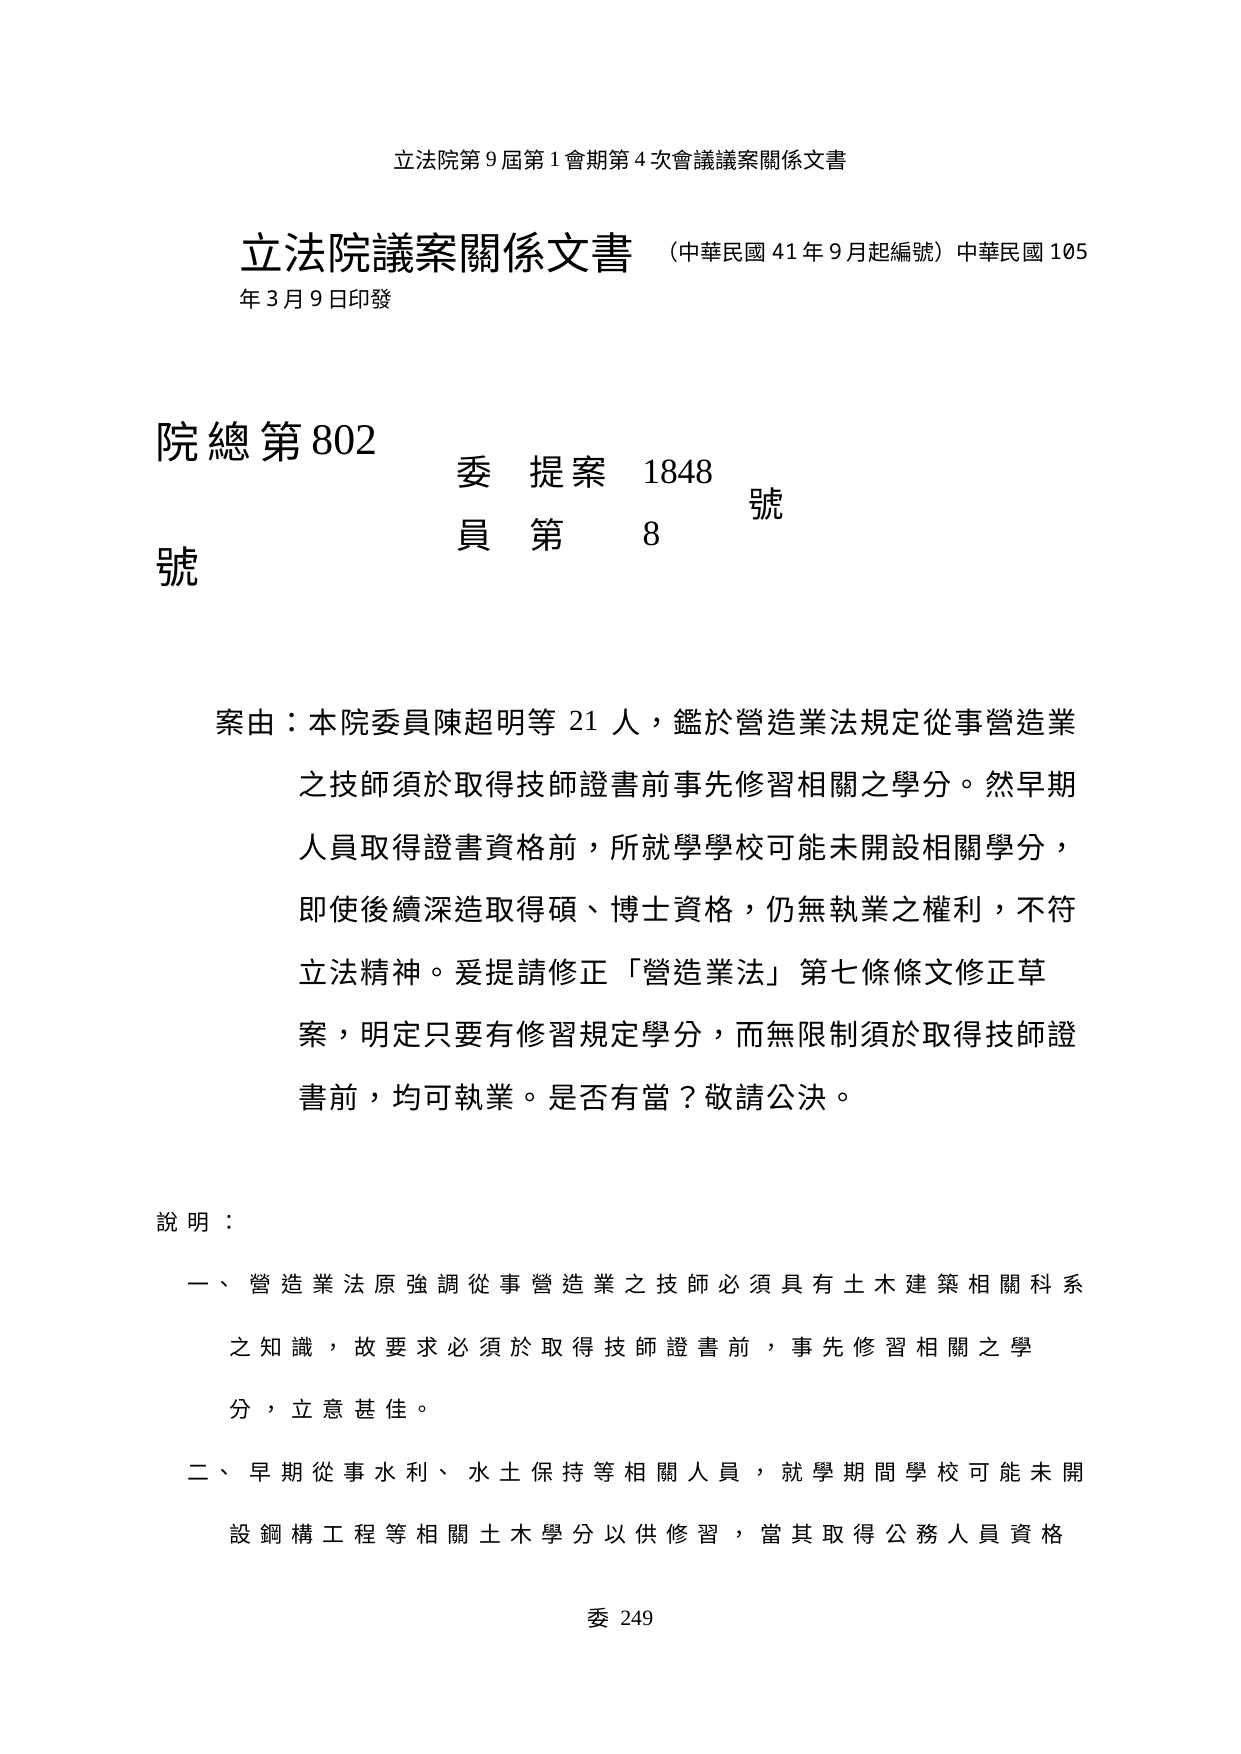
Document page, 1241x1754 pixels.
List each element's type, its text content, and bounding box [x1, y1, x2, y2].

text 一、營造業法原強調從事營造業之技師必須具有土木建築相關科系之知識，故要求必須於取得技師證書前，事先修習相關之學分，立意甚佳。 [173, 1252, 1089, 1439]
text 案由：本院委員陳超明等21人，鑑於營造業法規定從事營造業之技師須於取得技師證書前事先修習相關之學分。然早期人員取得證書資格前，所就學學校可能未開設相關學分，即使後續深造取得碩、博士資格，仍無執業之權利，不符立法精神。爰提請修正「營造業法」第七條條文修正草案，明定只要有修習規定學分，而無限制須於取得技師證書前，均可執業。是否有當？敬請公決。 [206, 689, 1089, 1127]
table_header [782, 377, 797, 627]
text 說明： [151, 1189, 1089, 1252]
text 立法院議案關係文書 （中華民國41年9月起編號）中華民國105年3月9日印發 [239, 219, 1089, 314]
table_header 院總第802號 [151, 377, 409, 627]
table_header 18488 [629, 377, 741, 627]
table_header [778, 496, 782, 517]
table_header 委員 [409, 377, 523, 627]
table_header [778, 377, 782, 494]
text 二、早期從事水利、水土保持等相關人員，就學期間學校可能未開設鋼構工程等相關土木學分以供修習，當其取得公務人員資格 [173, 1439, 1089, 1564]
table_header 提案第 [523, 377, 629, 627]
table_header [778, 518, 782, 627]
table_header 號 [741, 377, 778, 627]
